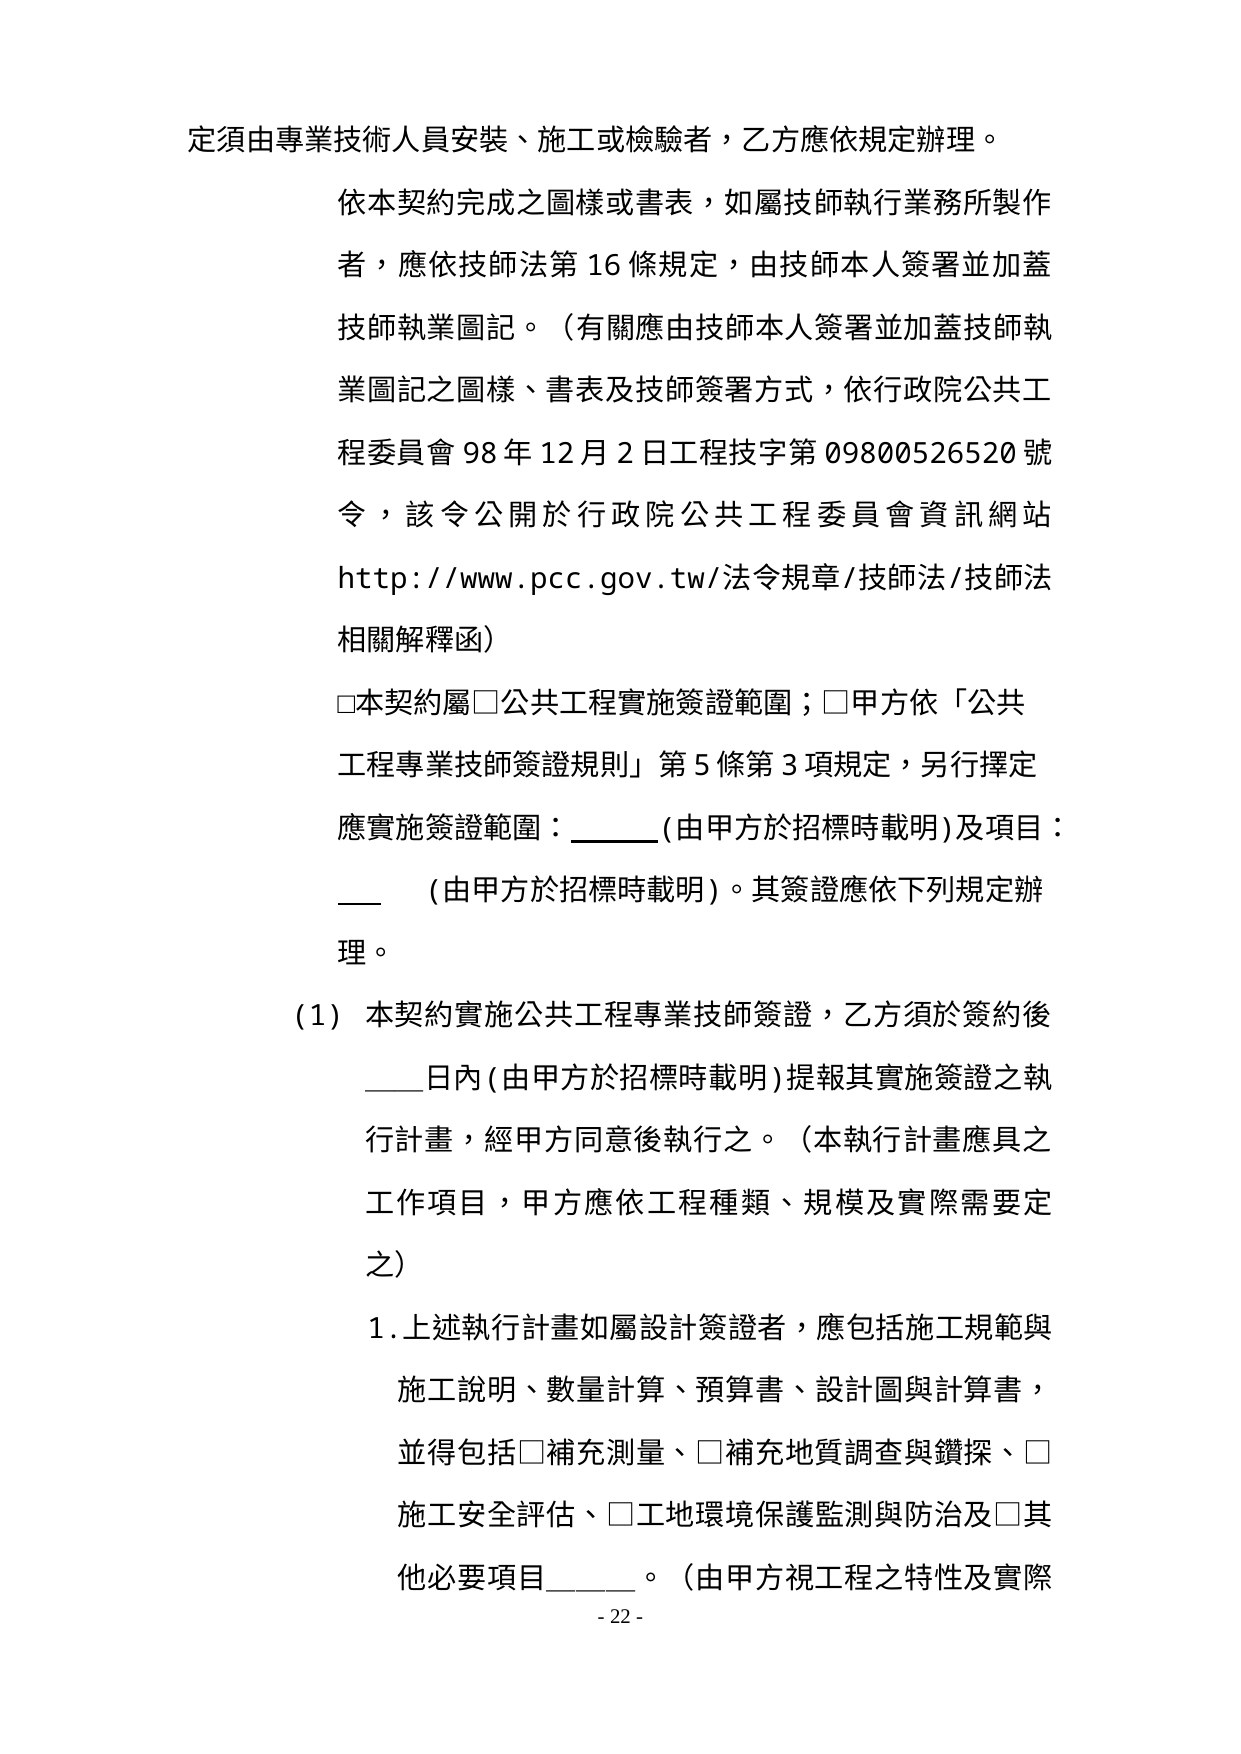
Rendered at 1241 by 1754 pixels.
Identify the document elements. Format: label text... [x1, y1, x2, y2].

text 1.上述執行計畫如屬設計簽證者，應包括施工規範與施工說明、數量計算、預算書、設計圖與計算書，並得包括□補充測量、□補充地質調查與鑽探、□施工安全評估、□工地環境保護監測與防治及□其他必要項目＿＿＿。（由甲方視工程之特性及實際 [367, 1284, 1053, 1596]
list 本契約實施公共工程專業技師簽證，乙方須於簽約後＿＿日內(由甲方於招標時載明)提報其實施簽證之執行計畫，經甲方同意後執行之。（本執行計畫應具之工作項目，甲方應依工程種類、規模及實際需要定之） [291, 971, 1053, 1284]
list 定須由專業技術人員安裝、施工或檢驗者，乙方應依規定辦理。 [94, 96, 1053, 159]
text □本契約屬□公共工程實施簽證範圍；□甲方依「公共工程專業技師簽證規則」第5條第3項規定，另行擇定應實施簽證範圍： (由甲方於招標時載明)及項目： (由甲方於招標時載明)。其簽證應依下列規定辦理。 [337, 659, 1053, 971]
text 依本契約完成之圖樣或書表，如屬技師執行業務所製作者，應依技師法第16條規定，由技師本人簽署並加蓋技師執業圖記。（有關應由技師本人簽署並加蓋技師執業圖記之圖樣、書表及技師簽署方式，依行政院公共工程委員會98年12月2日工程技字第09800526520號令，該令公開於行政院公共工程委員會資訊網站http://www.pcc.gov.tw/法令規章/技師法/技師法相關解釋函） [337, 159, 1053, 659]
